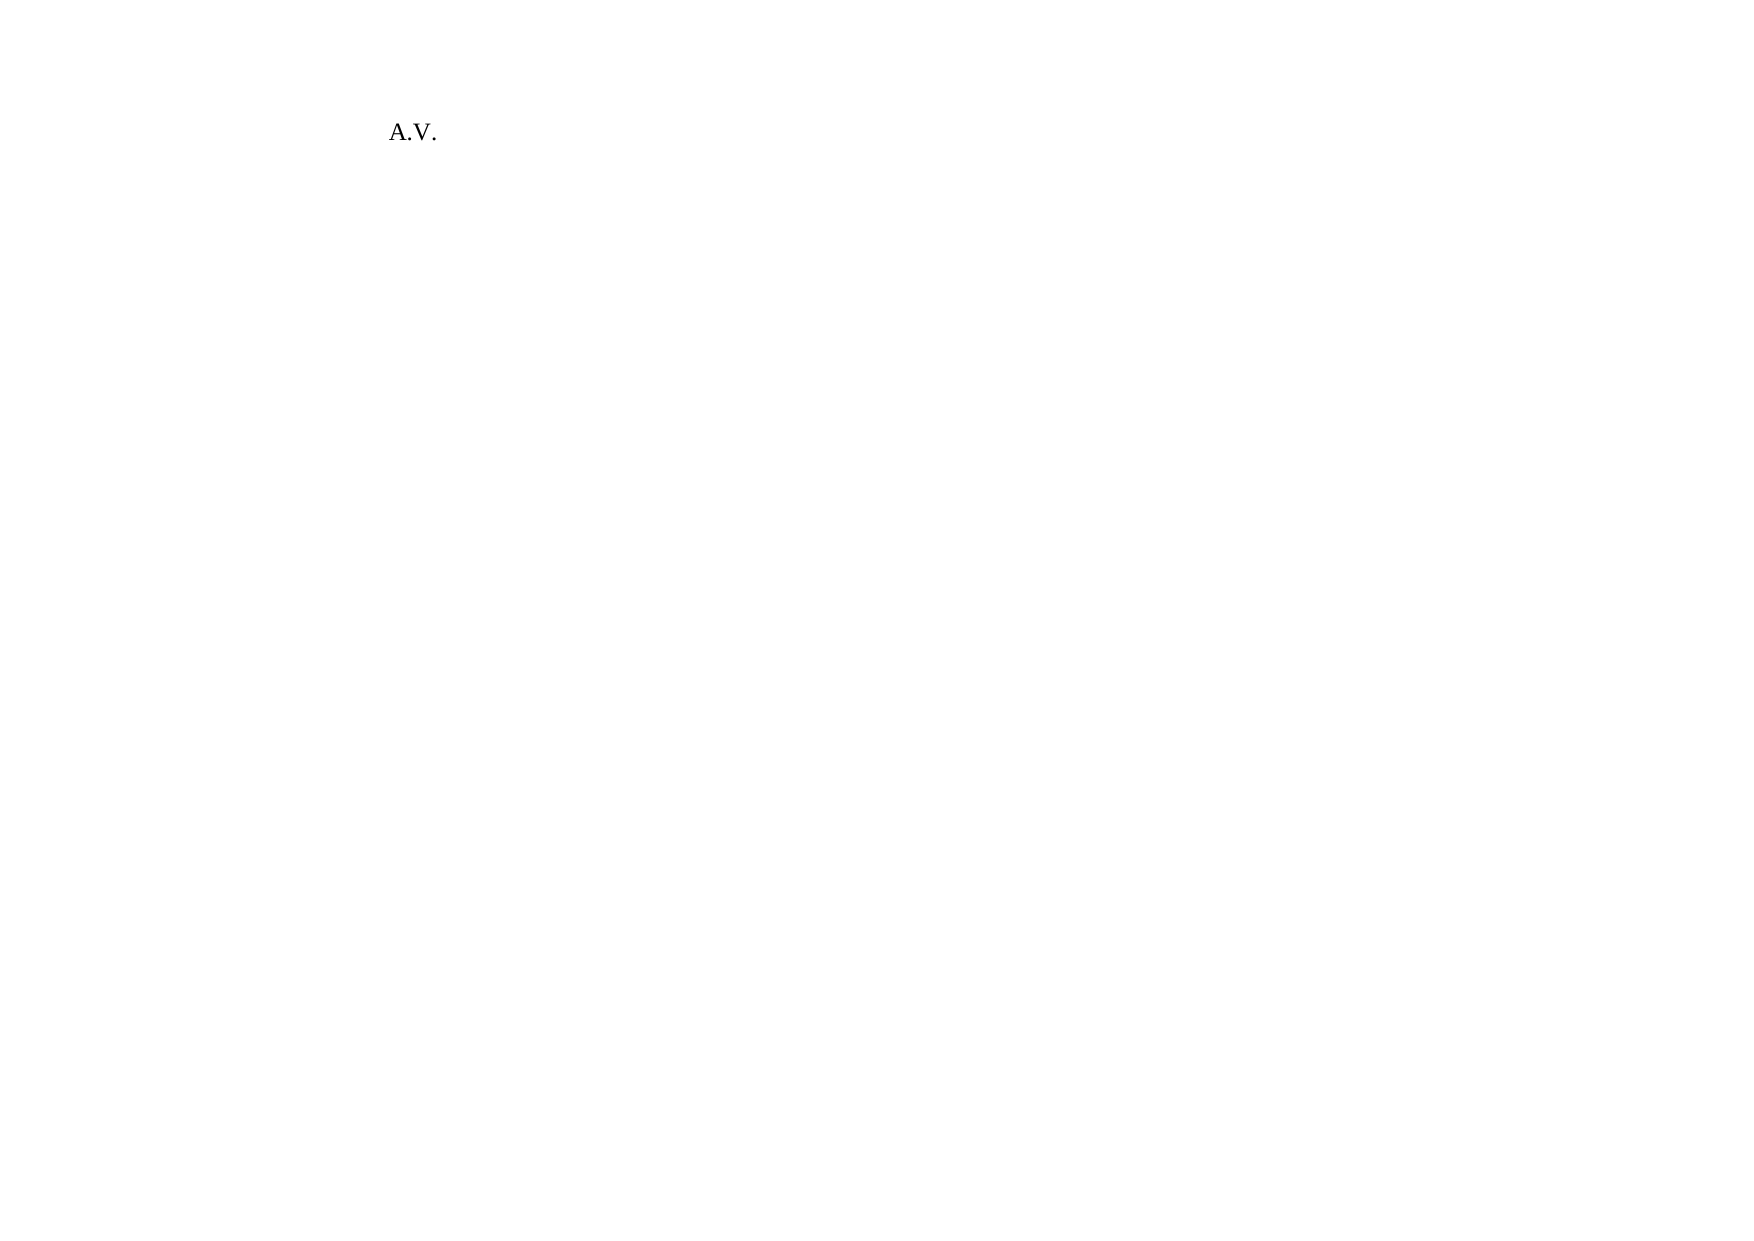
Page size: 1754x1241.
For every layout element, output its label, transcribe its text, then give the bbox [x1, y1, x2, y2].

text A.V. [163, 117, 1518, 146]
